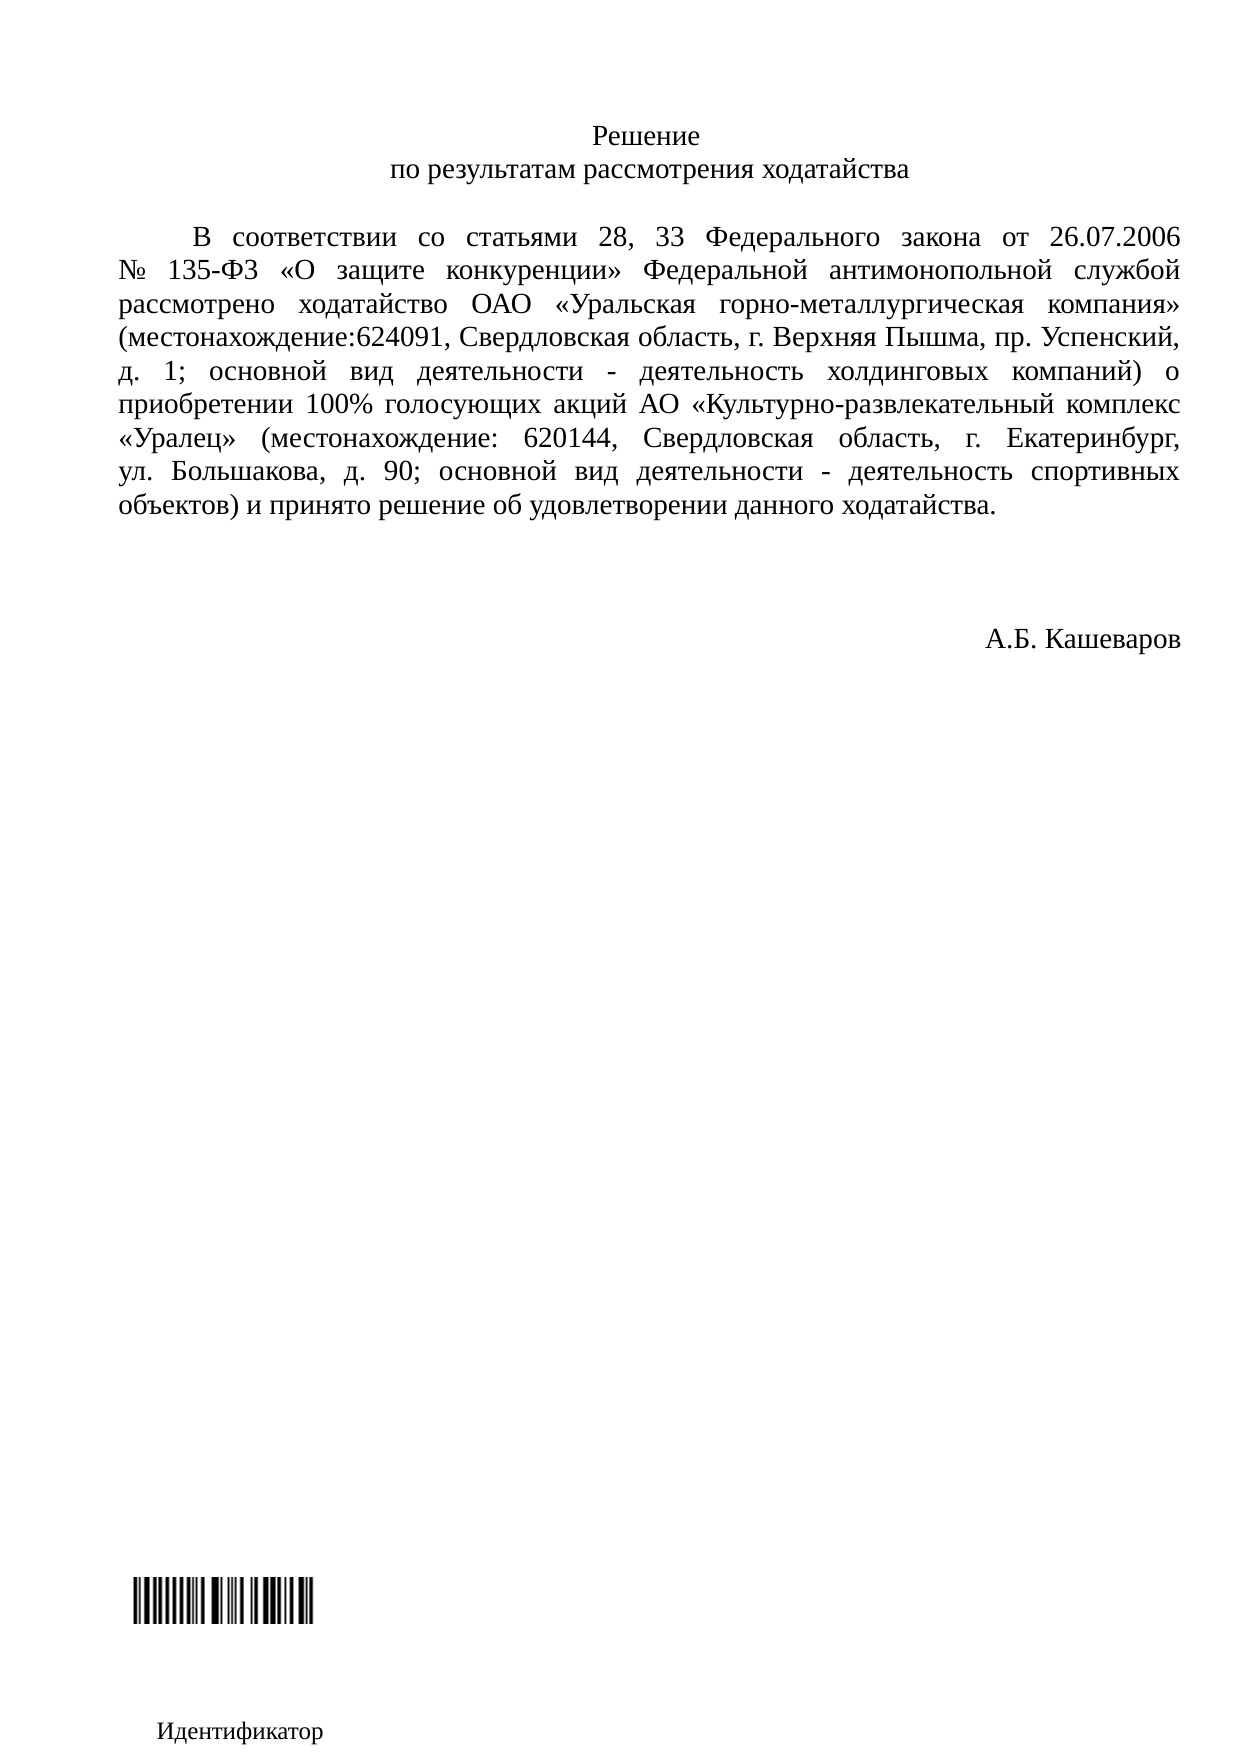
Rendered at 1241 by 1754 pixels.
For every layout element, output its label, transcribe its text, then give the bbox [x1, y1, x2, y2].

text по результатам рассмотрения ходатайства [118, 152, 1181, 185]
text Решение [118, 118, 1181, 152]
text В соответствии со статьями 28, 33 Федерального закона от 26.07.2006 № 135-Ф3 «О защите конкуренции» Федеральной антимонопольной службой рассмотрено ходатайство ОАО «Уральская горно-металлургическая компания» (местонахождение:624091, Свердловская область, г. Верхняя Пышма, пр. Успенский, д. 1; основной вид деятельности - деятельность холдинговых компаний) о приобретении 100% голосующих акций АО «Культурно-развлекательный комплекс «Уралец» (местонахождение: 620144, Свердловская область, г. Екатеринбург, ул. Большакова, д. 90; основной вид деятельности - деятельность спортивных объектов) и принято решение об удовлетворении данного ходатайства. [118, 219, 1181, 521]
text А.Б. Кашеваров [118, 621, 1181, 655]
picture [118, 1577, 331, 1624]
